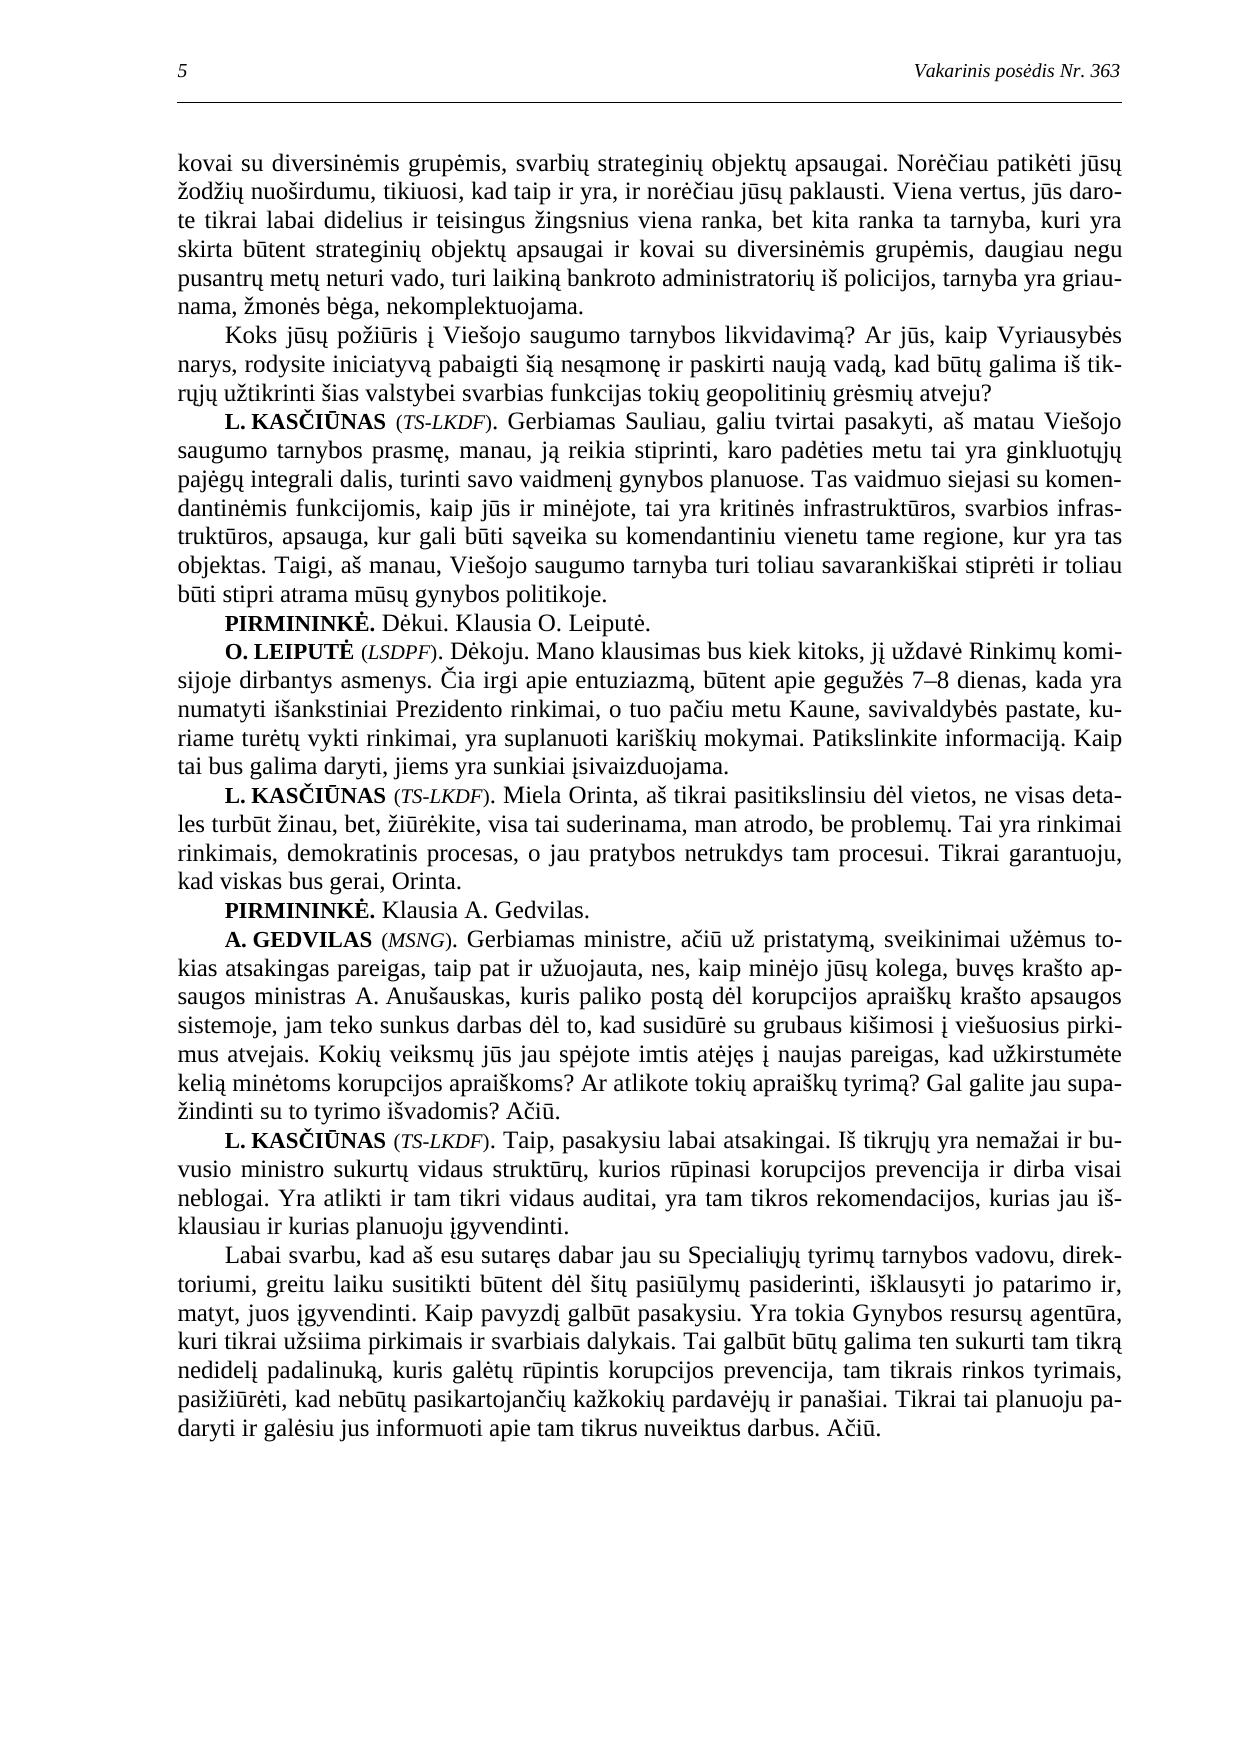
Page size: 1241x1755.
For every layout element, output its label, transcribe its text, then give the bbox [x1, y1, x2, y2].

text L. KASČIŪNAS (TS-LKDF). Taip, pa­sa­ky­siu la­bai at­sa­kin­gai. Iš tik­rų­jų yra ne­ma­žai ir bu­vu­sio mi­nist­ro su­kur­tų vi­daus struk­tū­rų, ku­rios rū­pi­na­si ko­rup­ci­jos pre­ven­ci­ja ir dir­ba vi­sai ne­blo­gai. Yra at­lik­ti ir tam tik­ri vi­daus au­di­tai, yra tam tik­ros re­ko­men­da­ci­jos, ku­rias jau iš­klau­siau ir ku­rias pla­nuo­ju įgy­ven­din­ti. [177, 1125, 1122, 1240]
text PIRMININKĖ. Klau­sia A. Ged­vi­las. [177, 895, 1122, 924]
text Koks jū­sų po­žiū­ris į Vie­šo­jo sau­gu­mo tar­ny­bos lik­vi­da­vi­mą? Ar jūs, kaip Vy­riau­sy­bės na­rys, ro­dy­si­te ini­cia­ty­vą pa­baig­ti šią ne­są­mo­nę ir pa­skir­ti nau­ją va­dą, kad bū­tų ga­li­ma iš tik­rų­jų už­tik­rin­ti šias vals­ty­bei svar­bias funk­ci­jas to­kių ge­o­po­li­ti­nių grės­mių at­ve­ju? [177, 320, 1122, 406]
text L. KASČIŪNAS (TS-LKDF). Ger­bia­mas Sau­liau, ga­liu tvir­tai pa­sa­ky­ti, aš ma­tau Vie­šo­jo sau­gu­mo tar­ny­bos pras­mę, ma­nau, ją rei­kia stip­rin­ti, ka­ro pa­dė­ties me­tu tai yra gin­kluo­tų­jų pa­jė­gų in­te­grali da­lis, tu­rin­ti sa­vo vaid­me­nį gy­ny­bos pla­nuo­se. Tas vaid­muo sie­ja­si su ko­men­dan­ti­nė­mis funk­ci­jo­mis, kaip jūs ir mi­nė­jo­te, tai yra kri­ti­nės in­fra­struk­tū­ros, svar­bios in­fra­s­truk­tū­ros, ap­sau­ga, kur ga­li bū­ti są­vei­ka su ko­men­dan­ti­niu vie­ne­tu ta­me re­gio­ne, kur yra tas ob­jek­tas. Tai­gi, aš ma­nau, Vie­šo­jo sau­gu­mo tar­ny­ba tu­ri to­liau sa­va­ran­kiš­kai stip­rė­ti ir to­liau bū­ti stip­ri at­ra­ma mū­sų gy­ny­bos po­li­ti­ko­je. [177, 406, 1122, 608]
text PIRMININKĖ. Dė­kui. Klau­sia O. Lei­pu­tė. [177, 608, 1122, 636]
text O. LEIPUTĖ (LSDPF). Dė­ko­ju. Ma­no klau­si­mas bus kiek ki­toks, jį už­da­vė Rin­ki­mų ko­mi­si­jo­je dir­ban­tys as­me­nys. Čia ir­gi apie en­tu­ziaz­mą, bū­tent apie ge­gu­žės 7–8 die­nas, ka­da yra nu­ma­ty­ti iš­anks­ti­niai Pre­zi­den­to rin­ki­mai, o tuo pa­čiu me­tu Kau­ne, sa­vi­val­dy­bės pa­sta­te, ku­ria­me tu­rė­tų vyk­ti rin­ki­mai, yra su­pla­nuo­ti ka­riš­kių mo­ky­mai. Pa­tiks­lin­ki­te in­for­ma­ci­ją. Kaip tai bus ga­li­ma da­ry­ti, jiems yra sun­kiai įsi­vaiz­duo­ja­ma. [177, 636, 1122, 780]
text ko­vai su di­ver­si­nė­mis gru­pė­mis, svar­bių stra­te­gi­nių ob­jek­tų ap­sau­gai. No­rė­čiau pa­ti­kė­ti jū­sų žo­džių nuo­šir­du­mu, ti­kiuo­si, kad taip ir yra, ir no­rė­čiau jū­sų pa­klaus­ti. Vie­na ver­tus, jūs da­ro­te tik­rai la­bai di­de­lius ir tei­sin­gus žings­nius vie­na ran­ka, bet ki­ta ran­ka ta tar­ny­ba, ku­ri yra skir­ta bū­tent stra­te­gi­nių ob­jek­tų ap­sau­gai ir ko­vai su di­ver­si­nė­mis gru­pė­mis, dau­giau ne­gu pus­an­trų me­tų ne­tu­ri va­do, tu­ri lai­ki­ną ban­kro­to ad­mi­nist­ra­to­rių iš po­li­ci­jos, tar­ny­ba yra griau­na­ma, žmo­nės bė­ga, ne­kom­plek­tuo­ja­ma. [177, 148, 1122, 320]
text A. GEDVILAS (MSNG). Ger­bia­mas mi­nist­re, ačiū už pri­sta­ty­mą, svei­ki­ni­mai už­ėmus to­kias at­sa­kin­gas pa­rei­gas, taip pat ir užuo­jau­ta, nes, kaip mi­nė­jo jū­sų ko­le­ga, bu­vęs kraš­to ap­sau­gos mi­nist­ras A. Anu­šaus­kas, ku­ris pa­li­ko pos­tą dėl ko­rup­ci­jos ap­raiš­kų kraš­to ap­sau­gos sis­te­mo­je, jam te­ko sun­kus dar­bas dėl to, kad su­si­dū­rė su gru­baus ki­ši­mo­si į vie­šuo­sius pir­ki­mus at­ve­jais. Ko­kių veiks­mų jūs jau spė­jo­te im­tis at­ėjęs į nau­jas pa­rei­gas, kad už­kirs­tu­mė­te ke­lią mi­nė­toms ko­rup­ci­jos ap­raiš­koms? Ar at­li­ko­te to­kių ap­raiš­kų ty­ri­mą? Gal ga­li­te jau su­pa­žin­din­ti su to ty­ri­mo iš­va­do­mis? Ačiū. [177, 924, 1122, 1125]
text La­bai svar­bu, kad aš esu su­ta­ręs da­bar jau su Spe­cia­lių­jų ty­ri­mų tar­ny­bos va­do­vu, di­rek­to­riu­mi, grei­tu lai­ku su­si­tik­ti bū­tent dėl ši­tų pa­siū­ly­mų pa­si­de­rin­ti, iš­klau­sy­ti jo pa­ta­ri­mo ir, ma­tyt, juos įgy­ven­din­ti. Kaip pa­vyz­dį gal­būt pa­sa­ky­siu. Yra to­kia Gy­ny­bos re­sur­sų agen­tū­ra, ku­ri tik­rai už­si­i­ma pir­ki­mais ir svar­biais da­ly­kais. Tai gal­būt bū­tų ga­li­ma ten su­kur­ti tam tik­rą ne­di­de­lį pa­da­li­nu­ką, ku­ris ga­lė­tų rū­pin­tis ko­rup­ci­jos pre­ven­ci­ja, tam tik­rais rin­kos ty­ri­mais, pa­si­žiū­rė­ti, kad ne­bū­tų pa­si­kar­to­jan­čių kaž­ko­kių par­da­vė­jų ir pa­na­šiai. Tik­rai tai pla­nuo­ju pa­da­ry­ti ir ga­lė­siu jus in­for­muo­ti apie tam tik­rus nu­veik­tus dar­bus. Ačiū. [177, 1240, 1122, 1441]
text L. KASČIŪNAS (TS-LKDF). Mie­la Orin­ta, aš tik­rai pa­si­tiks­lin­siu dėl vie­tos, ne vi­sas de­ta­les tur­būt ži­nau, bet, žiū­rė­ki­te, vi­sa tai su­de­ri­na­ma, man at­ro­do, be pro­ble­mų. Tai yra rin­ki­mai rin­ki­mais, de­mo­kra­tinis pro­ce­sas, o jau pra­ty­bos ne­truk­dys tam pro­ce­sui. Tik­rai ga­ran­tuo­ju, kad vis­kas bus ge­rai, Orin­ta. [177, 780, 1122, 895]
